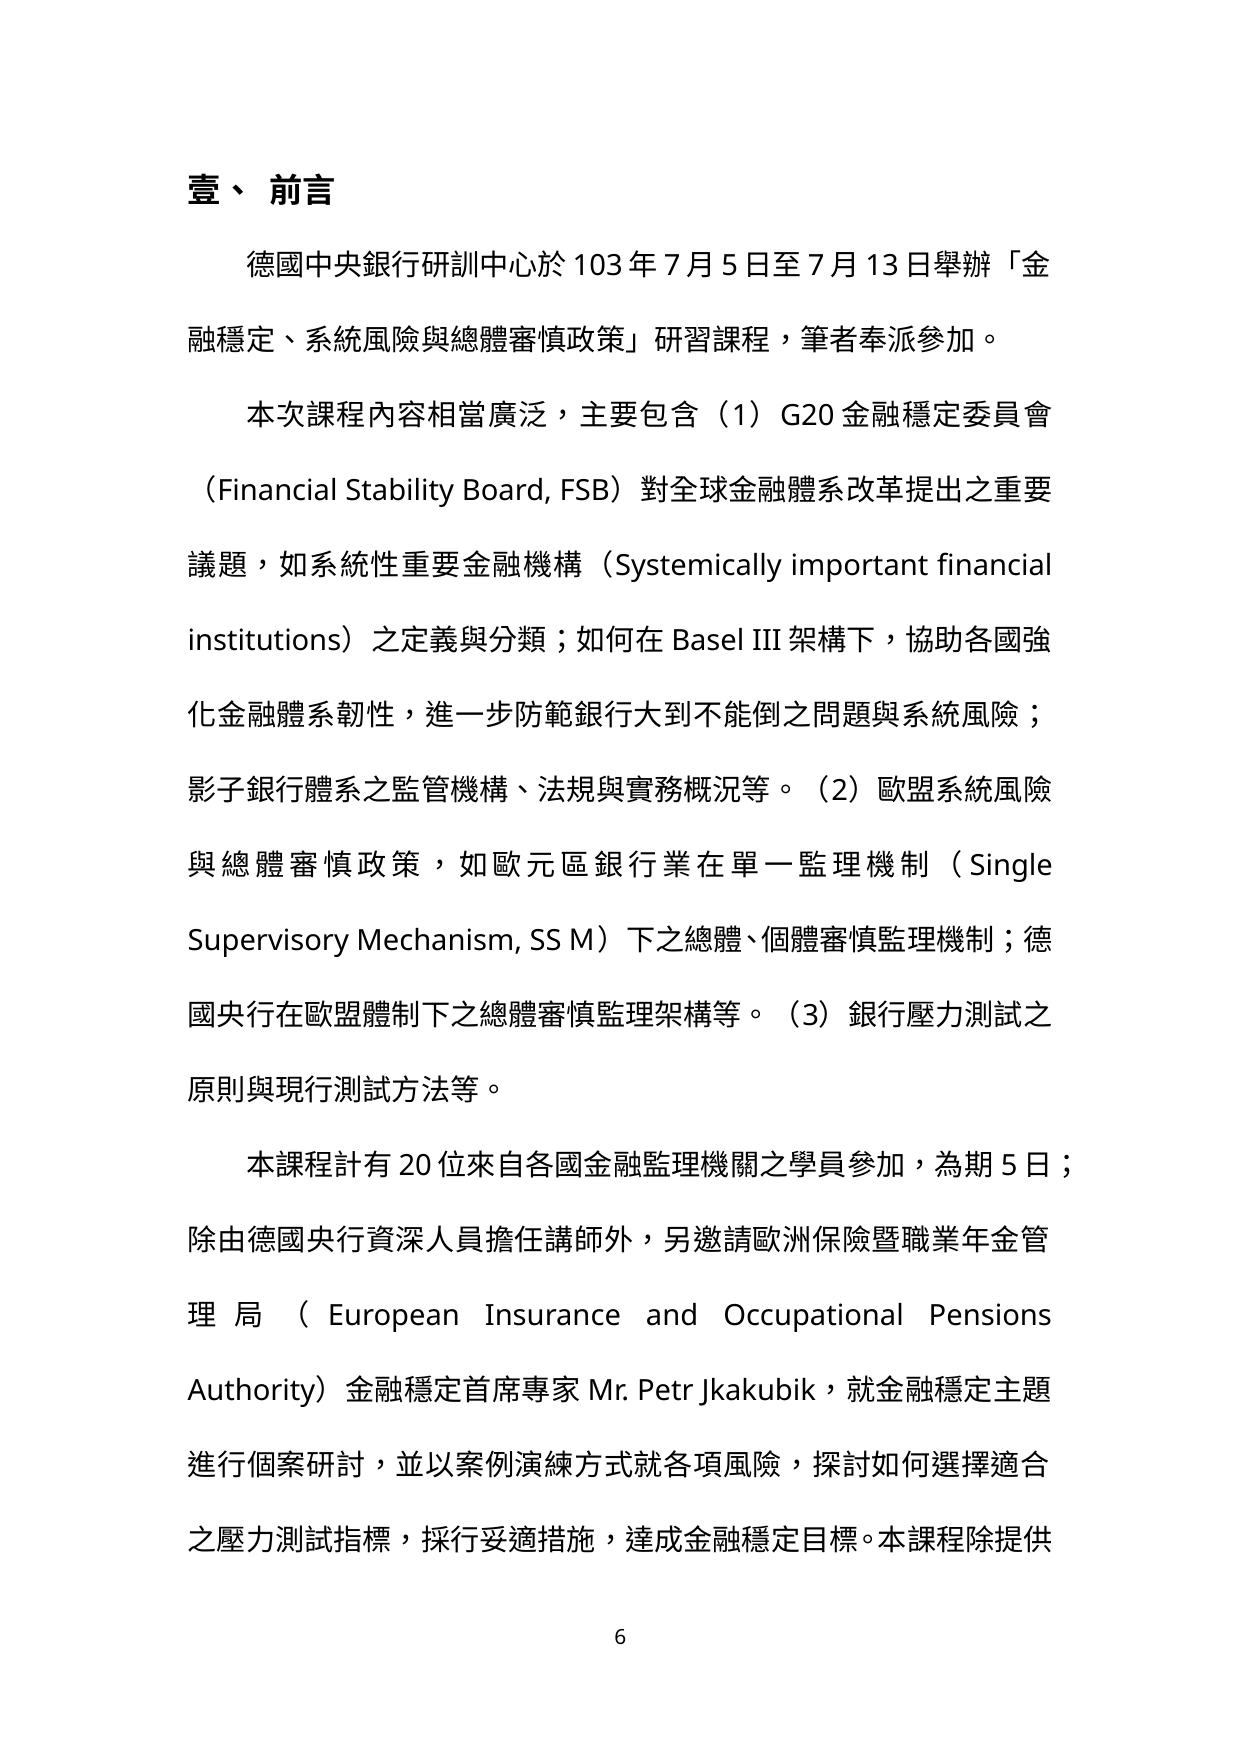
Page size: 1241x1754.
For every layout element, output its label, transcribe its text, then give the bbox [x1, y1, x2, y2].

text 本課程計有20位來自各國金融監理機關之學員參加，為期5日；除由德國央行資深人員擔任講師外，另邀請歐洲保險暨職業年金管理局（European Insurance and Occupational Pensions Authority）金融穩定首席專家Mr. Petr Jkakubik，就金融穩定主題進行個案研討，並以案例演練方式就各項風險，探討如何選擇適合之壓力測試指標，採行妥適措施，達成金融穩定目標。本課程除提供廣泛專業知識外，亦透過學員間的經驗分享，瞭解各國現況。 [187, 1125, 1053, 1575]
text 德國中央銀行研訓中心於103年7月5日至7月13日舉辦「金融穩定、系統風險與總體審慎政策」研習課程，筆者奉派參加。 [187, 225, 1053, 375]
text 壹、 前言 [187, 150, 1053, 225]
text 本次課程內容相當廣泛，主要包含（1）G20金融穩定委員會（Financial Stability Board, FSB）對全球金融體系改革提出之重要議題，如系統性重要金融機構（Systemically important financial institutions）之定義與分類；如何在Basel III架構下，協助各國強化金融體系韌性，進一步防範銀行大到不能倒之問題與系統風險；影子銀行體系之監管機構、法規與實務概況等。（2）歐盟系統風險與總體審慎政策，如歐元區銀行業在單一監理機制（Single Supervisory Mechanism, SSＭ）下之總體、個體審慎監理機制；德國央行在歐盟體制下之總體審慎監理架構等。（3）銀行壓力測試之原則與現行測試方法等。 [187, 375, 1053, 1125]
